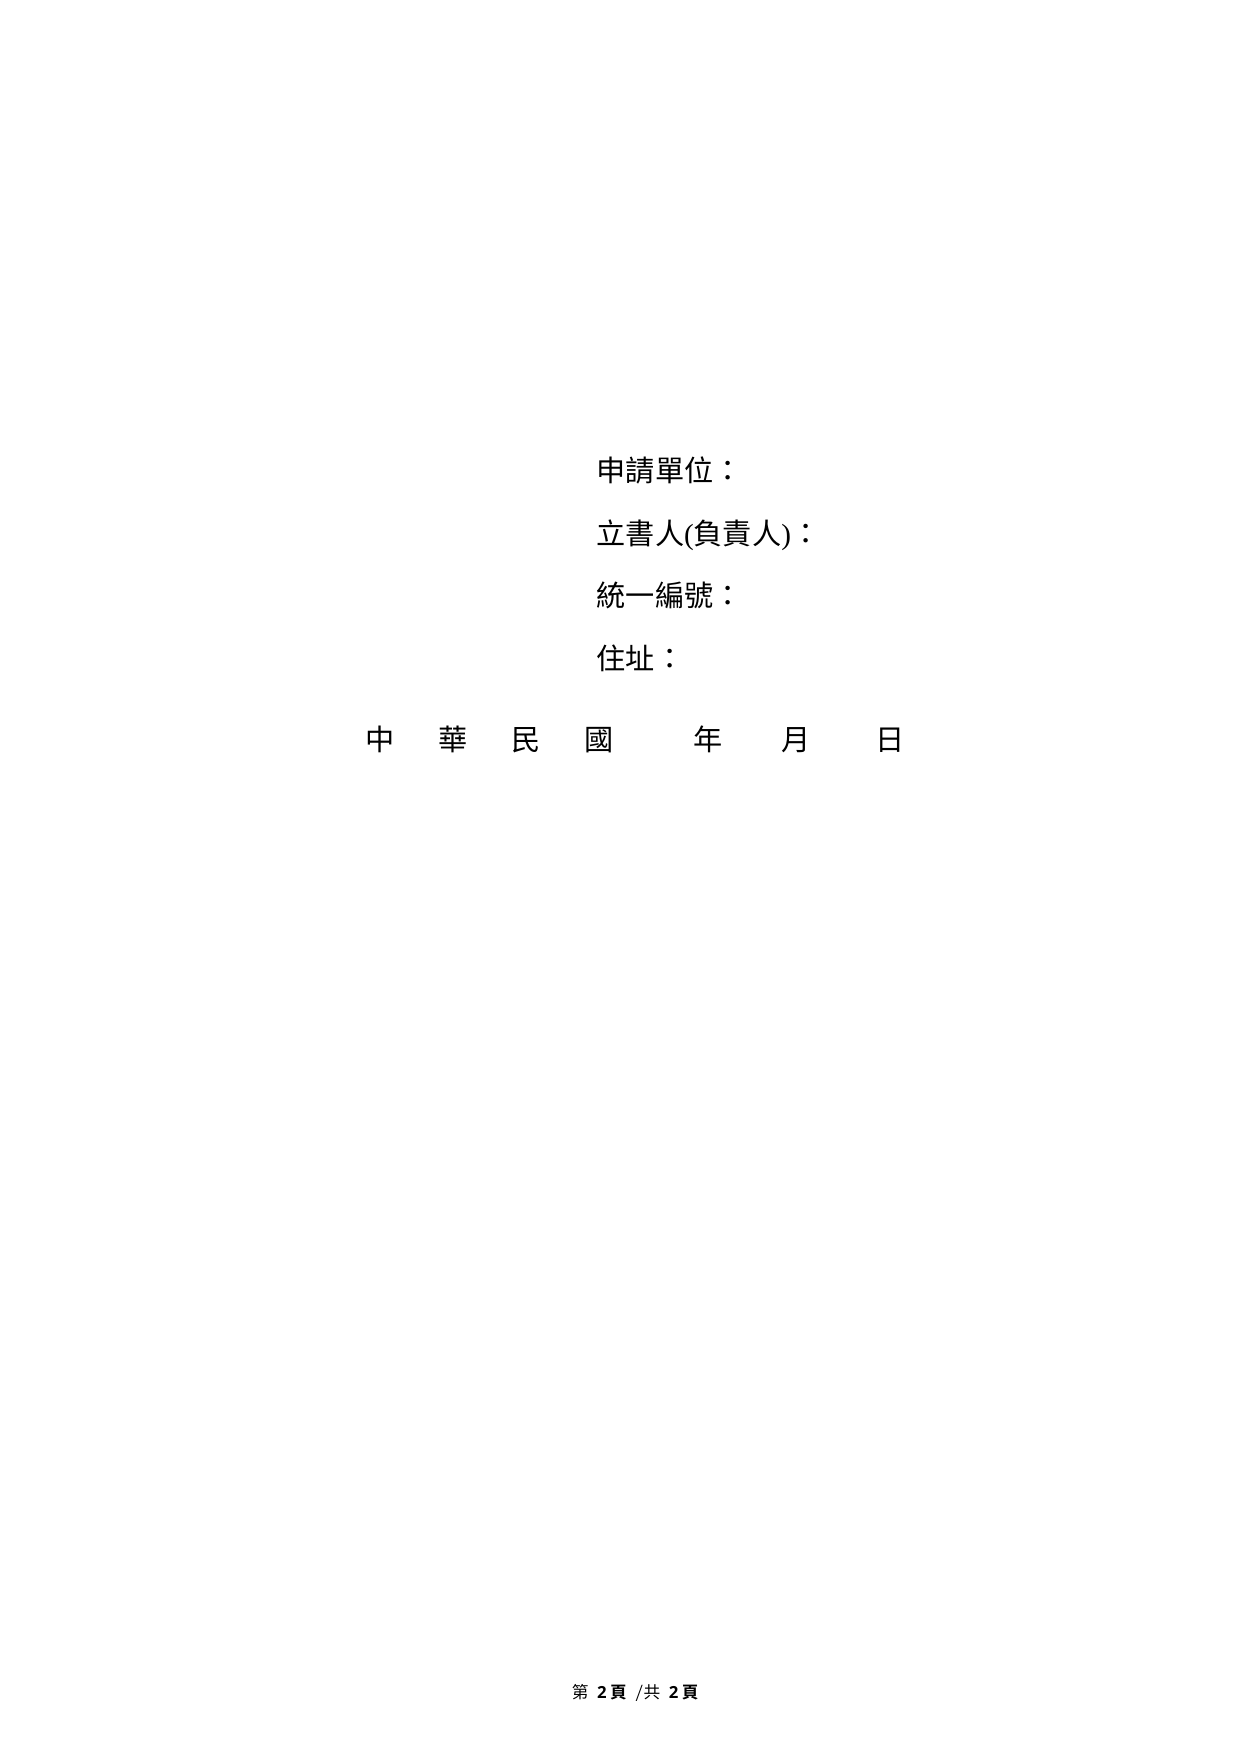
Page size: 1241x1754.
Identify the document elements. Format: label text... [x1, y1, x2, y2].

text 中 華 民 國 年 月 日 [118, 696, 1152, 758]
text 住址： [596, 615, 1152, 677]
text 立書人(負責人)： [596, 490, 1152, 552]
text 申請單位： [596, 427, 1152, 490]
text 統一編號： [596, 552, 1152, 615]
